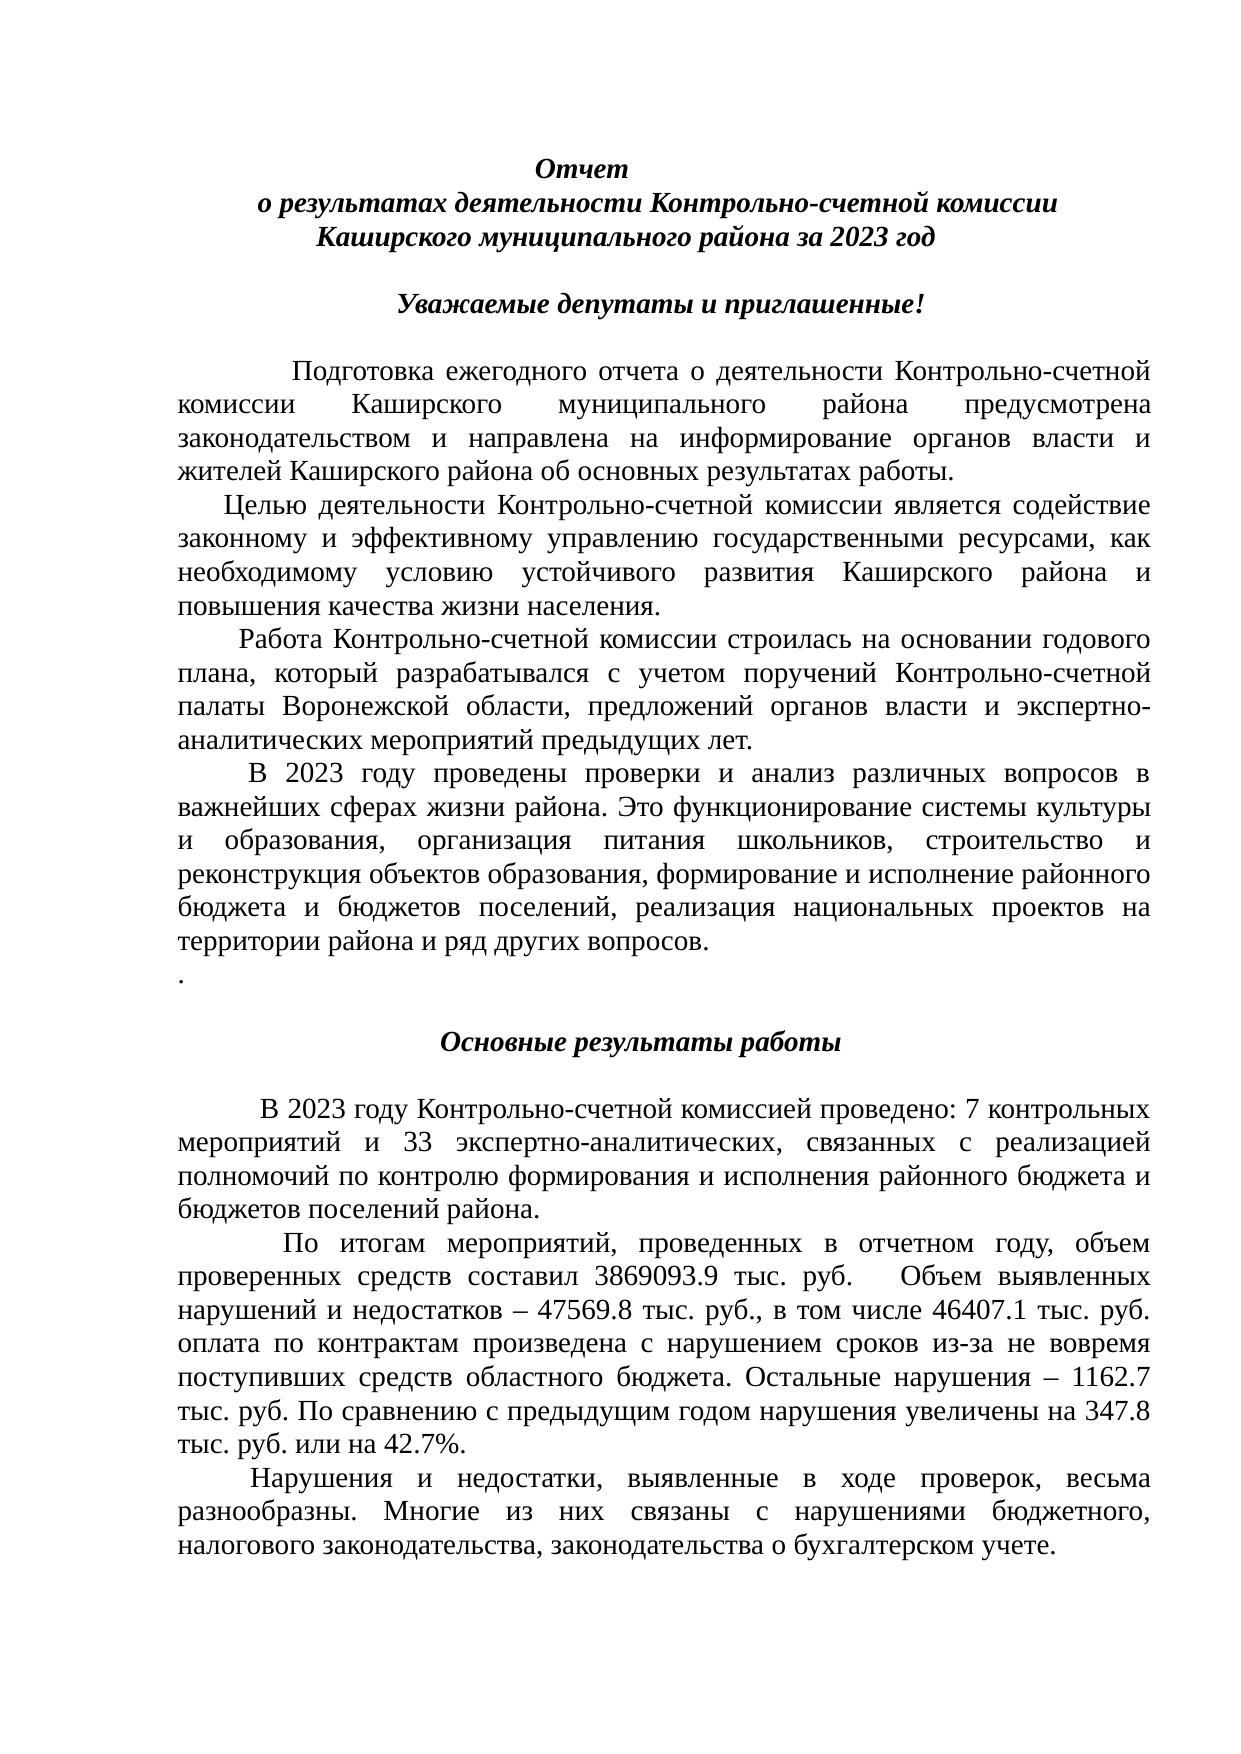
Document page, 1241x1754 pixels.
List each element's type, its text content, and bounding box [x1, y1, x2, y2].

text Нарушения и недостатки, выявленные в ходе проверок, весьма разнообразны. Многие из них связаны с нарушениями бюджетного, налогового законодательства, законодательства о бухгалтерском учете. [177, 1460, 1152, 1560]
text Подготовка ежегодного отчета о деятельности Контрольно-счетной комиссии Каширского муниципального района предусмотрена законодательством и направлена на информирование органов власти и жителей Каширского района об основных результатах работы. [177, 353, 1152, 487]
text По итогам мероприятий, проведенных в отчетном году, объем проверенных средств составил 3869093.9 тыс. руб. Объем выявленных нарушений и недостатков – 47569.8 тыс. руб., в том числе 46407.1 тыс. руб. оплата по контрактам произведена с нарушением сроков из-за не вовремя поступивших средств областного бюджета. Остальные нарушения – 1162.7 тыс. руб. По сравнению с предыдущим годом нарушения увеличены на 347.8 тыс. руб. или на 42.7%. [177, 1225, 1152, 1460]
text Уважаемые депутаты и приглашенные! [177, 286, 1152, 319]
text о результатах деятельности Контрольно-счетной комиссии [177, 185, 1152, 219]
text Основные результаты работы [177, 1024, 1152, 1057]
text Целью деятельности Контрольно-счетной комиссии является содействие законному и эффективному управлению государственными ресурсами, как необходимому условию устойчивого развития Каширского района и повышения качества жизни населения. [177, 487, 1152, 621]
text Работа Контрольно-счетной комиссии строилась на основании годового плана, который разрабатывался с учетом поручений Контрольно-счетной палаты Воронежской области, предложений органов власти и экспертно-аналитических мероприятий предыдущих лет. [177, 621, 1152, 755]
text . [177, 957, 1152, 990]
text Отчет [177, 152, 1152, 185]
text В 2023 году Контрольно-счетной комиссией проведено: 7 контрольных мероприятий и 33 экспертно-аналитических, связанных с реализацией полномочий по контролю формирования и исполнения районного бюджета и бюджетов поселений района. [177, 1091, 1152, 1225]
text В 2023 году проведены проверки и анализ различных вопросов в важнейших сферах жизни района. Это функционирование системы культуры и образования, организация питания школьников, строительство и реконструкция объектов образования, формирование и исполнение районного бюджета и бюджетов поселений, реализация национальных проектов на территории района и ряд других вопросов. [177, 755, 1152, 957]
text Каширского муниципального района за 2023 год [177, 219, 1152, 252]
